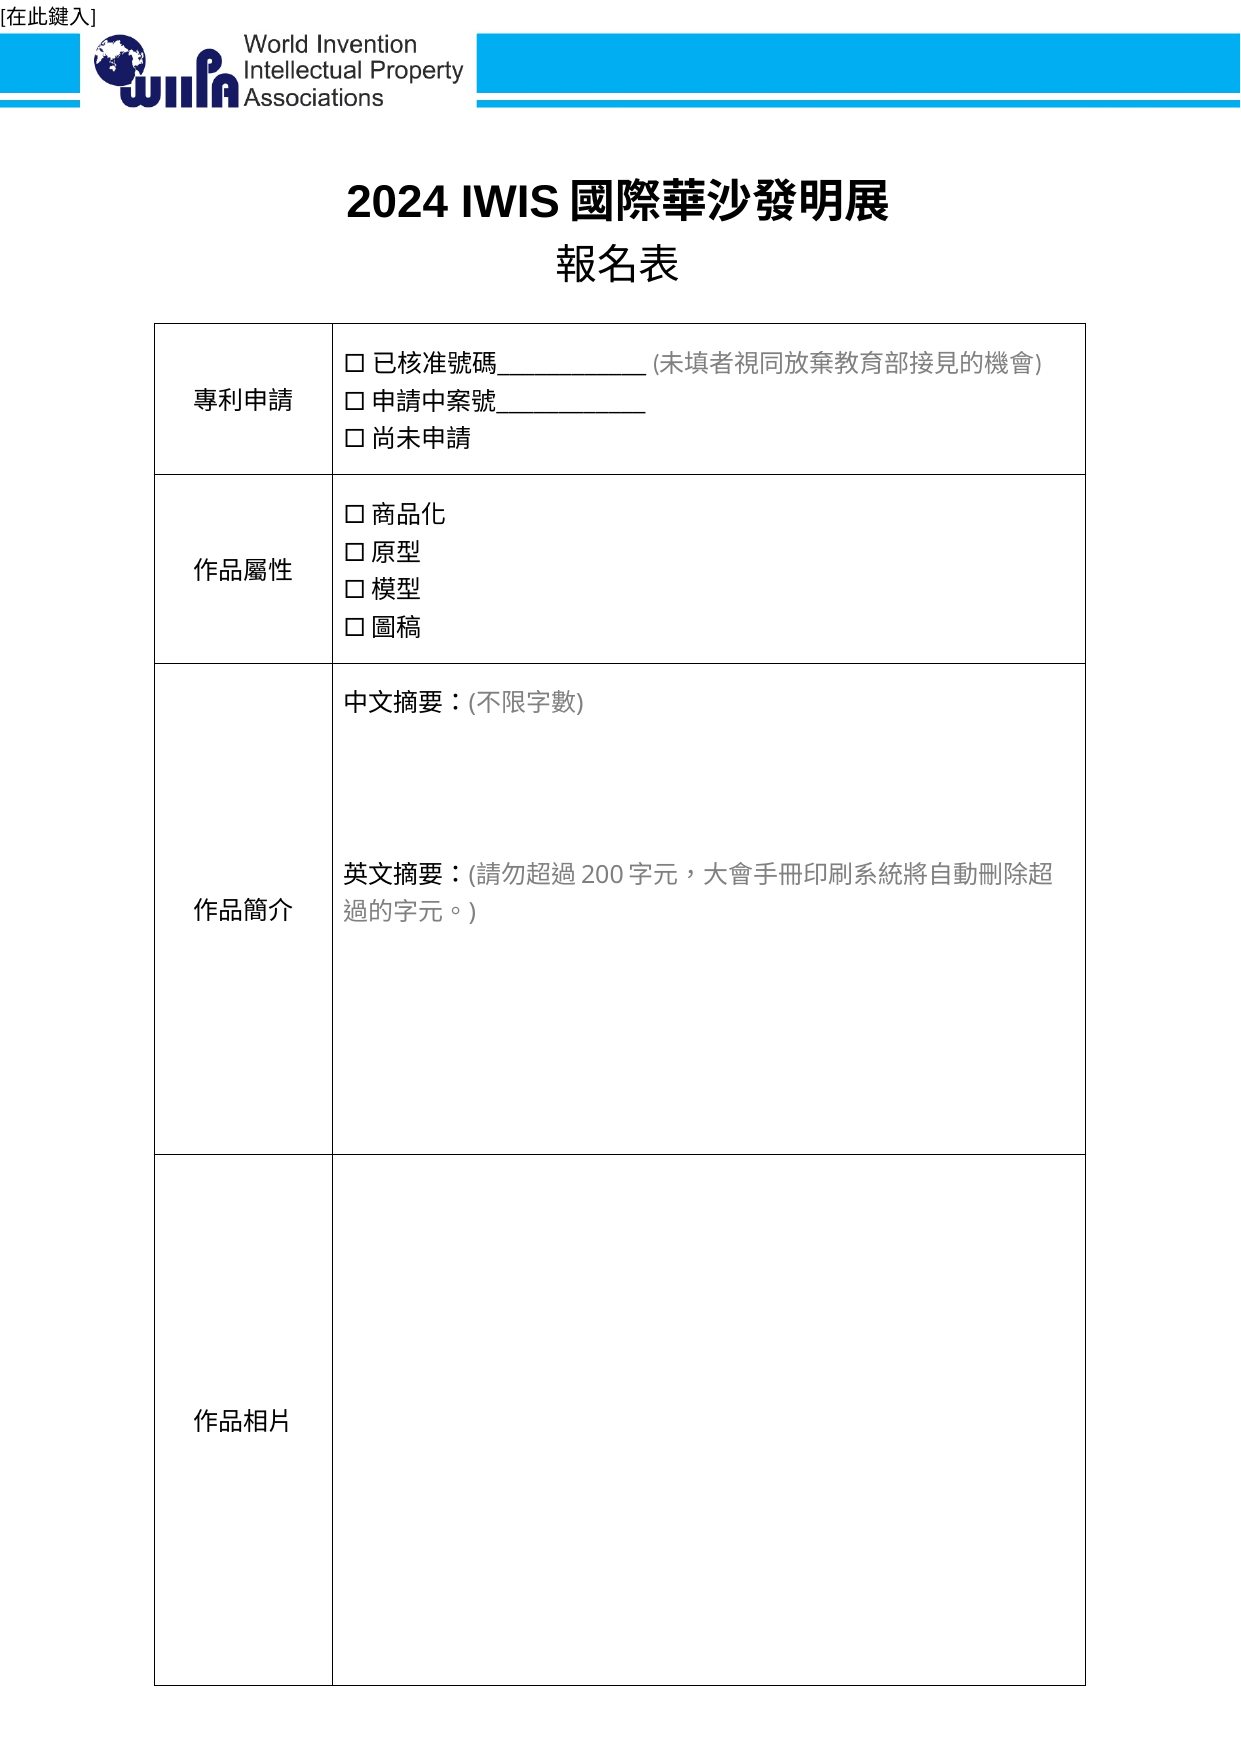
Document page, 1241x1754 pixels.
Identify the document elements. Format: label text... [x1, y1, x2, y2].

table_cell [333, 1155, 1085, 1684]
table_cell 作品簡介 [155, 664, 332, 1154]
table_header 專利申請 [155, 324, 332, 474]
table_header  已核准號碼____________ (未填者視同放棄教育部接見的機會)  申請中案號____________  尚未申請 [333, 324, 1085, 474]
picture [0, 30, 1241, 112]
table_cell 作品相片 [155, 1155, 332, 1684]
table_cell 中文摘要：(不限字數) 英文摘要：(請勿超過200字元，大會手冊印刷系統將自動刪除超過的字元。) [333, 664, 1085, 1154]
table_cell  商品化  原型  模型  圖稿 [333, 475, 1085, 662]
table_cell 作品屬性 [155, 475, 332, 662]
